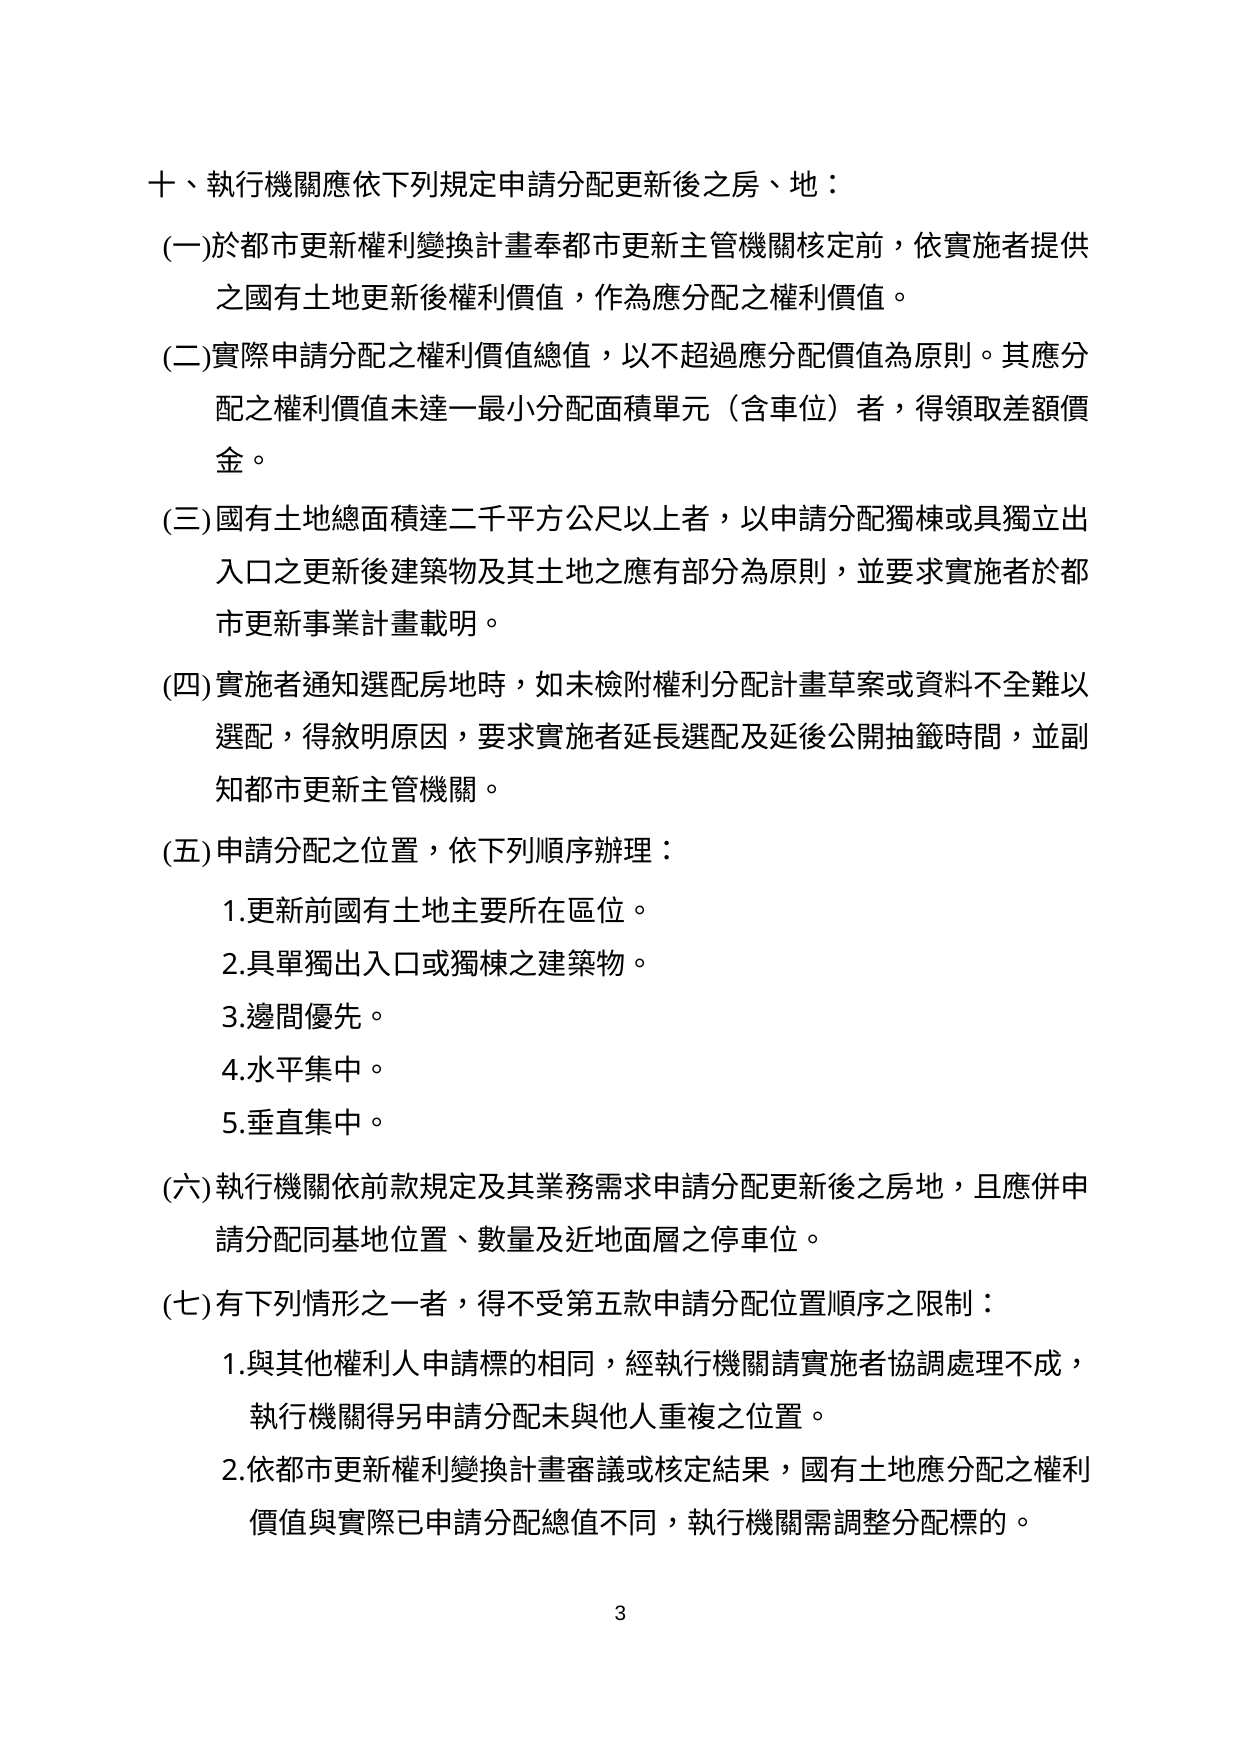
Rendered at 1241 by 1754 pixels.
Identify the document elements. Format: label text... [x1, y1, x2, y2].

text (三) 國有土地總面積達二千平方公尺以上者，以申請分配獨棟或具獨立出入口之更新後建築物及其土地之應有部分為原則，並要求實施者於都市更新事業計畫載明。 [162, 495, 1092, 643]
text 3.邊間優先。 [221, 993, 1092, 1036]
text (二)實際申請分配之權利價值總值，以不超過應分配價值為原則。其應分配之權利價值未達一最小分配面積單元（含車位）者，得領取差額價金。 [162, 332, 1092, 480]
text 2.依都市更新權利變換計畫審議或核定結果，國有土地應分配之權利價值與實際已申請分配總值不同，執行機關需調整分配標的。 [221, 1446, 1092, 1541]
text 十、執行機關應依下列規定申請分配更新後之房、地： [148, 162, 1092, 204]
text 4.水平集中。 [221, 1046, 1092, 1089]
text (六) 執行機關依前款規定及其業務需求申請分配更新後之房地，且應併申請分配同基地位置、數量及近地面層之停車位。 [162, 1163, 1092, 1258]
text 5.垂直集中。 [221, 1099, 1092, 1142]
text 1.更新前國有土地主要所在區位。 [221, 887, 1092, 930]
text 2.具單獨出入口或獨棟之建築物。 [221, 940, 1092, 983]
text (一)於都市更新權利變換計畫奉都市更新主管機關核定前，依實施者提供之國有土地更新後權利價值，作為應分配之權利價值。 [162, 222, 1092, 317]
text (五) 申請分配之位置，依下列順序辦理： [162, 827, 1092, 869]
text 1.與其他權利人申請標的相同，經執行機關請實施者協調處理不成，執行機關得另申請分配未與他人重複之位置。 [221, 1341, 1092, 1436]
text (七) 有下列情形之一者，得不受第五款申請分配位置順序之限制： [162, 1280, 1092, 1322]
text (四) 實施者通知選配房地時，如未檢附權利分配計畫草案或資料不全難以選配，得敘明原因，要求實施者延長選配及延後公開抽籤時間，並副知都市更新主管機關。 [162, 661, 1092, 809]
